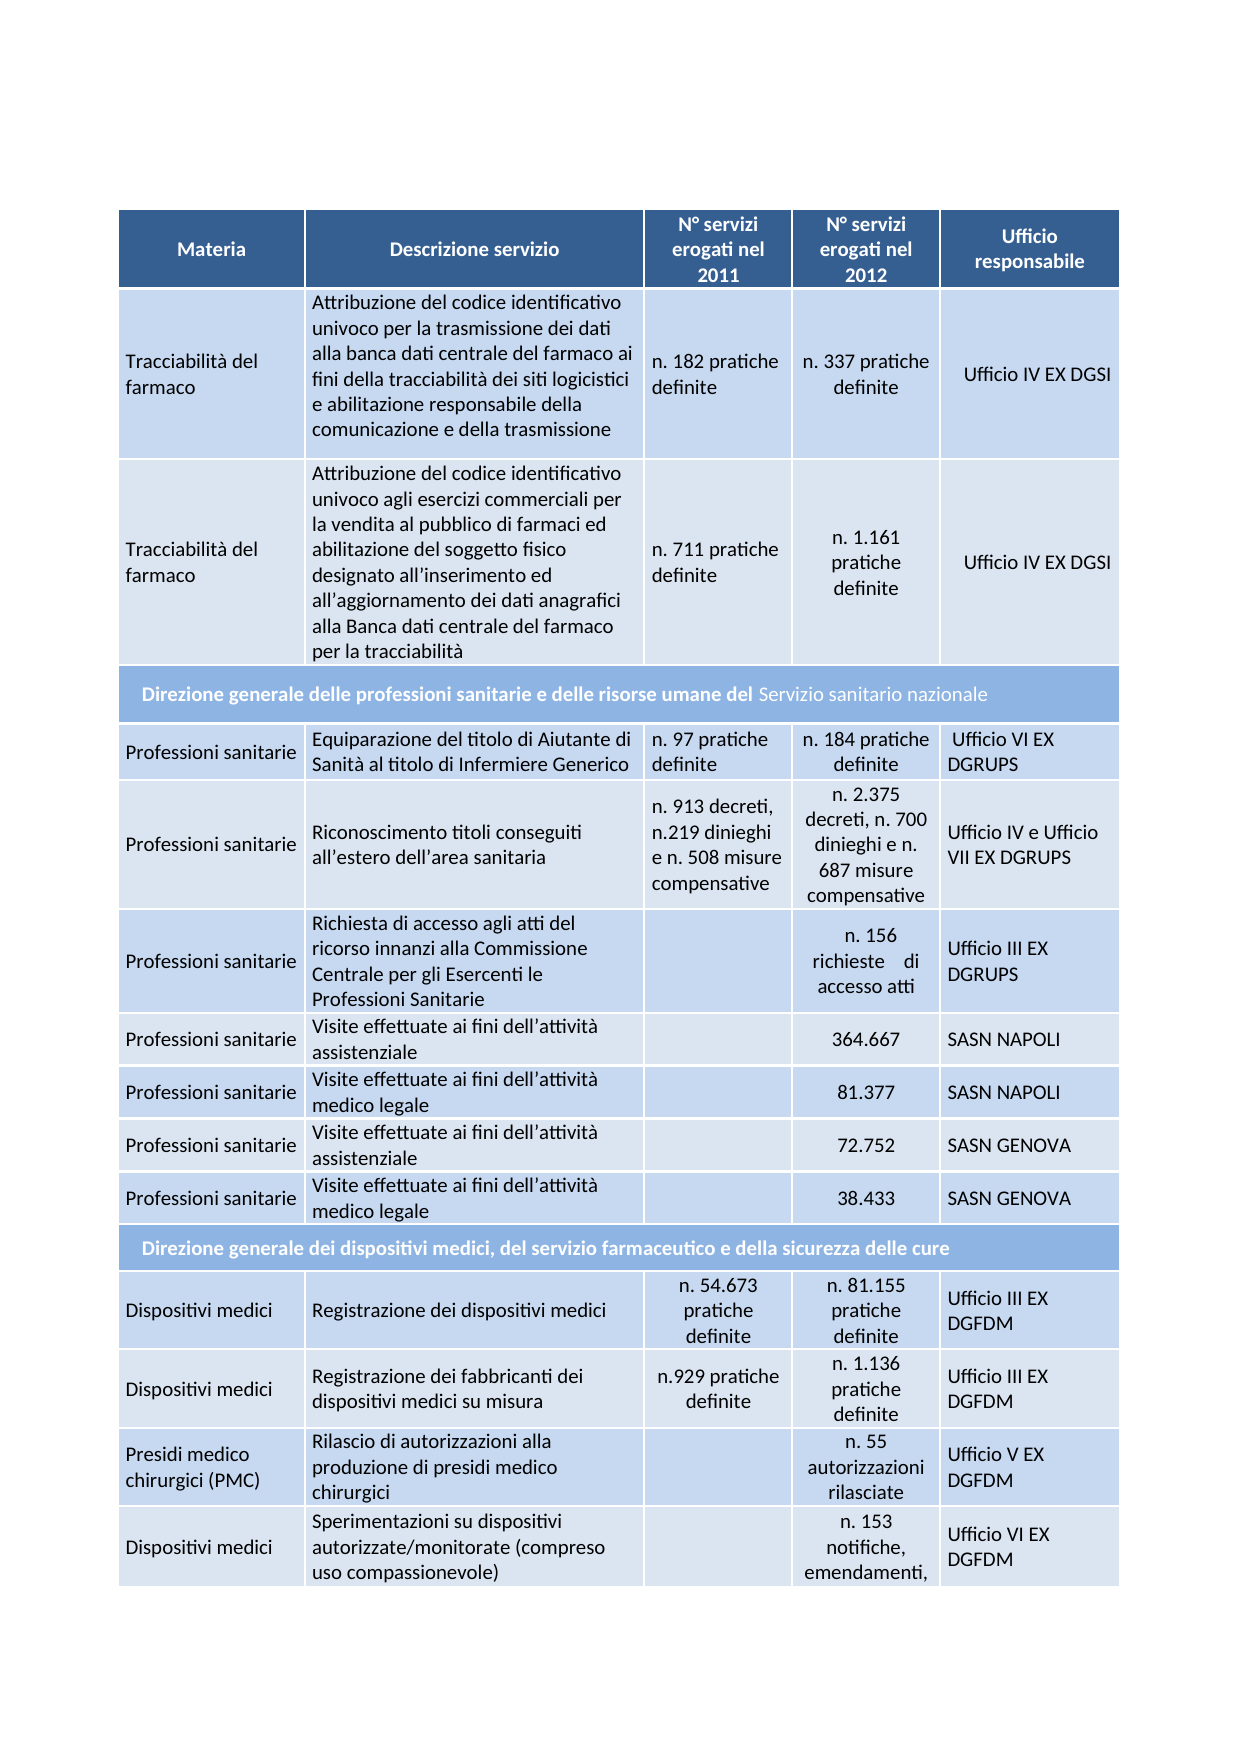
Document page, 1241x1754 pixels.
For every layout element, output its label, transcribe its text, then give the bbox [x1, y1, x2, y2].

table_cell Dispositivi medici [119, 1507, 304, 1586]
table_cell SASN NAPOLI [941, 1014, 1119, 1064]
table_cell [645, 910, 791, 1012]
table_cell Professioni sanitarie [119, 1067, 304, 1117]
table_cell Tracciabilità del farmaco [119, 460, 304, 664]
table_cell n. 97 pratiche definite [645, 725, 791, 779]
table_cell [645, 1067, 791, 1117]
table_cell n. 913 decreti, n.219 dinieghi e n. 508 misure compensative [645, 781, 791, 908]
table_cell Equiparazione del titolo di Aiutante di Sanità al titolo di Infermiere Generico [306, 725, 643, 779]
table_cell Ufficio IV EX DGSI [941, 460, 1119, 664]
table_cell Attribuzione del codice identificativo univoco agli esercizi commerciali per la vendita al pubblico di farmaci ed abilitazione del soggetto fisico designato all’inserimento ed all’aggiornamento dei dati anagrafici alla Banca dati centrale del farmaco per la tracciabilità [306, 460, 643, 664]
table_cell Registrazione dei fabbricanti dei dispositivi medici su misura [306, 1350, 643, 1427]
table_cell Rilascio di autorizzazioni alla produzione di presidi medico chirurgici [306, 1429, 643, 1505]
table_cell Professioni sanitarie [119, 1173, 304, 1223]
table_cell n. 156 richieste di accesso atti [793, 910, 939, 1012]
table_cell n. 1.136 pratiche definite [793, 1350, 939, 1427]
table_cell Dispositivi medici [119, 1272, 304, 1348]
table_cell n. 182 pratiche definite [645, 290, 791, 458]
table_cell n. 55 autorizzazioni rilasciate [793, 1429, 939, 1505]
table_cell Visite effettuate ai fini dell’attività assistenziale [306, 1120, 643, 1170]
table_cell SASN NAPOLI [941, 1067, 1119, 1117]
table_cell Richiesta di accesso agli atti del ricorso innanzi alla Commissione Centrale per gli Esercenti le Professioni Sanitarie [306, 910, 643, 1012]
table_cell Professioni sanitarie [119, 725, 304, 779]
table_cell Professioni sanitarie [119, 910, 304, 1012]
table_cell n. 184 pratiche definite [793, 725, 939, 779]
table_cell n. 337 pratiche definite [793, 290, 939, 458]
table_header Descrizione servizio [306, 210, 643, 287]
table_cell Direzione generale dei dispositivi medici, del servizio farmaceutico e della sicurezza delle cure [119, 1225, 1119, 1270]
table_cell n. 81.155 pratiche definite [793, 1272, 939, 1348]
table_cell SASN GENOVA [941, 1120, 1119, 1170]
table_cell 81.377 [793, 1067, 939, 1117]
table_cell Dispositivi medici [119, 1350, 304, 1427]
table_cell Riconoscimento titoli conseguiti all’estero dell’area sanitaria [306, 781, 643, 908]
table_cell Sperimentazioni su dispositivi autorizzate/monitorate (compreso uso compassionevole) [306, 1507, 643, 1586]
table_cell Professioni sanitarie [119, 1014, 304, 1064]
table_cell 364.667 [793, 1014, 939, 1064]
table_cell [645, 1120, 791, 1170]
table_cell Visite effettuate ai fini dell’attività medico legale [306, 1067, 643, 1117]
table_cell Ufficio VI EX DGFDM [941, 1507, 1119, 1586]
table_cell [645, 1507, 791, 1586]
table_cell Tracciabilità del farmaco [119, 290, 304, 458]
table_cell Ufficio VI EX DGRUPS [941, 725, 1119, 779]
table_cell Ufficio III EX DGRUPS [941, 910, 1119, 1012]
table_cell Direzione generale delle professioni sanitarie e delle risorse umane del Servizio sanitario nazionale [119, 666, 1119, 722]
table_cell n. 2.375 decreti, n. 700 dinieghi e n. 687 misure compensative [793, 781, 939, 908]
table_cell Visite effettuate ai fini dell’attività medico legale [306, 1173, 643, 1223]
table_header N° servizi erogati nel 2011 [645, 210, 791, 287]
table_cell Attribuzione del codice identificativo univoco per la trasmissione dei dati alla banca dati centrale del farmaco ai fini della tracciabilità dei siti logicistici e abilitazione responsabile della comunicazione e della trasmissione [306, 290, 643, 458]
table_cell Registrazione dei dispositivi medici [306, 1272, 643, 1348]
table_cell Presidi medico chirurgici (PMC) [119, 1429, 304, 1505]
table_cell 38.433 [793, 1173, 939, 1223]
table_cell Ufficio IV EX DGSI [941, 290, 1119, 458]
table_cell Professioni sanitarie [119, 781, 304, 908]
table_cell Visite effettuate ai fini dell’attività assistenziale [306, 1014, 643, 1064]
table_cell SASN GENOVA [941, 1173, 1119, 1223]
table_cell Ufficio III EX DGFDM [941, 1272, 1119, 1348]
table_cell Ufficio V EX DGFDM [941, 1429, 1119, 1505]
table_cell Ufficio III EX DGFDM [941, 1350, 1119, 1427]
table_cell n.929 pratiche definite [645, 1350, 791, 1427]
table_header N° servizi erogati nel 2012 [793, 210, 939, 287]
table_cell 72.752 [793, 1120, 939, 1170]
table_cell n. 153 notifiche, emendamenti, [793, 1507, 939, 1586]
table_header Ufficio responsabile [941, 210, 1119, 287]
table_header Materia [119, 210, 304, 287]
table_cell n. 1.161 pratiche definite [793, 460, 939, 664]
table_cell n. 54.673 pratiche definite [645, 1272, 791, 1348]
table_cell [645, 1173, 791, 1223]
table_cell n. 711 pratiche definite [645, 460, 791, 664]
table_cell [645, 1429, 791, 1505]
table_cell [645, 1014, 791, 1064]
table_cell Professioni sanitarie [119, 1120, 304, 1170]
table_cell Ufficio IV e Ufficio VII EX DGRUPS [941, 781, 1119, 908]
